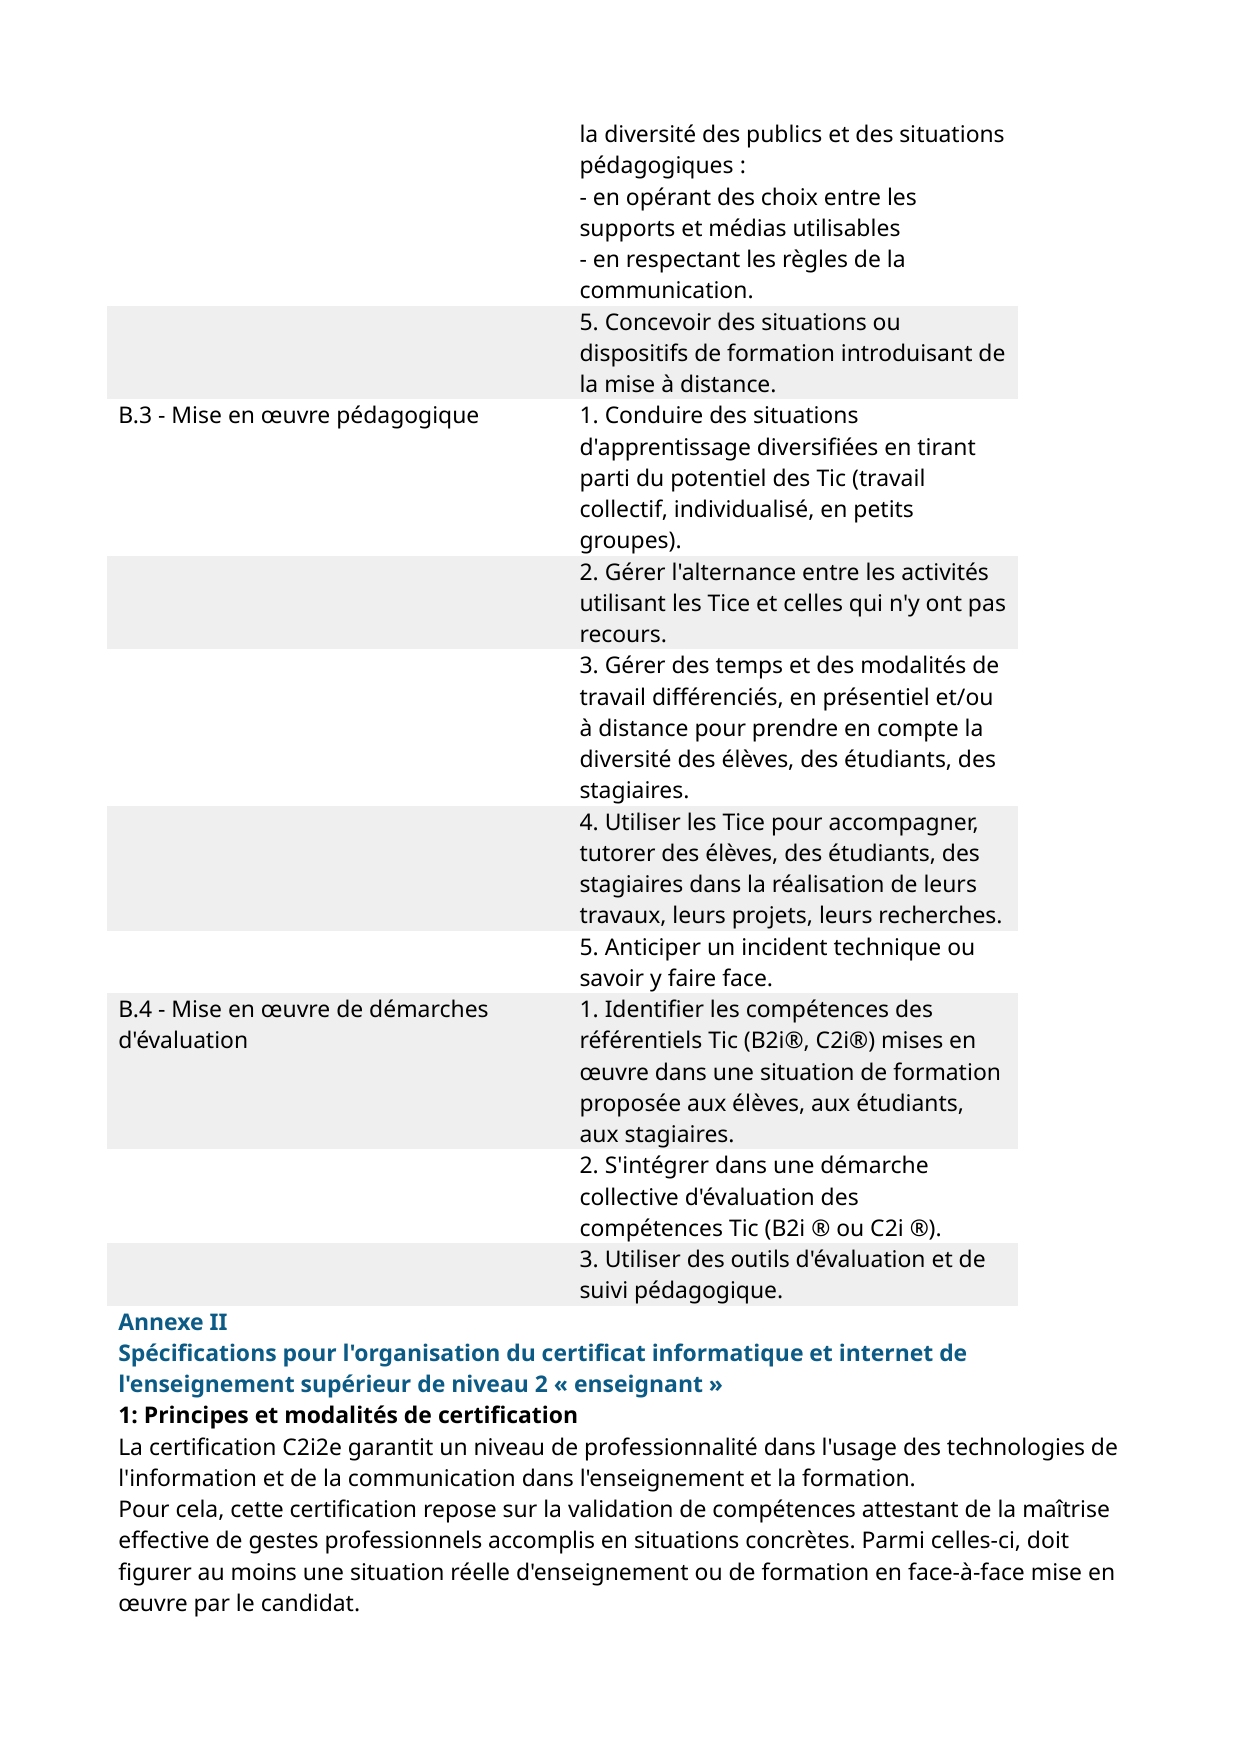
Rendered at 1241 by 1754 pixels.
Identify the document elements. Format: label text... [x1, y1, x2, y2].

table_cell 1. Conduire des situations d'apprentissage diversifiées en tirant parti du potentiel des Tic (travail collectif, individualisé, en petits groupes). [568, 399, 1018, 556]
table_cell la diversité des publics et des situations pédagogiques : - en opérant des choix entre les supports et médias utilisables - en respectant les règles de la communication. [568, 118, 1018, 306]
table_cell B.4 - Mise en œuvre de démarches d'évaluation [107, 993, 568, 1149]
table_cell [107, 931, 568, 993]
subtitle Annexe II [118, 1306, 1122, 1337]
table_cell [107, 806, 568, 931]
table_cell [107, 556, 568, 649]
text Pour cela, cette certification repose sur la validation de compétences attestant de la maîtrise effective de gestes professionnels accomplis en situations concrètes. Parmi celles-ci, doit figurer au moins une situation réelle d'enseignement ou de formation en face-à-face mise en œuvre par le candidat. [118, 1493, 1122, 1618]
table_cell 2. S'intégrer dans une démarche collective d'évaluation des compétences Tic (B2i ® ou C2i ®). [568, 1149, 1018, 1243]
table_cell [107, 1243, 568, 1306]
table_cell 1. Identifier les compétences des référentiels Tic (B2i®, C2i®) mises en œuvre dans une situation de formation proposée aux élèves, aux étudiants, aux stagiaires. [568, 993, 1018, 1149]
table_cell 5. Anticiper un incident technique ou savoir y faire face. [568, 931, 1018, 993]
table_cell B.3 - Mise en œuvre pédagogique [107, 399, 568, 556]
table_cell 4. Utiliser les Tice pour accompagner, tutorer des élèves, des étudiants, des stagiaires dans la réalisation de leurs travaux, leurs projets, leurs recherches. [568, 806, 1018, 931]
table_cell [107, 1149, 568, 1243]
table_cell 3. Utiliser des outils d'évaluation et de suivi pédagogique. [568, 1243, 1018, 1306]
table_cell 5. Concevoir des situations ou dispositifs de formation introduisant de la mise à distance. [568, 306, 1018, 399]
table_cell [107, 306, 568, 399]
table_cell [107, 118, 568, 306]
subtitle Principes et modalités de certification [118, 1399, 1122, 1431]
table_cell 2. Gérer l'alternance entre les activités utilisant les Tice et celles qui n'y ont pas recours. [568, 556, 1018, 649]
text Spécifications pour l'organisation du certificat informatique et internet de l'enseignement supérieur de niveau 2 « enseignant » [118, 1337, 1122, 1399]
table_cell [107, 649, 568, 806]
table_cell 3. Gérer des temps et des modalités de travail différenciés, en présentiel et/ou à distance pour prendre en compte la diversité des élèves, des étudiants, des stagiaires. [568, 649, 1018, 806]
text La certification C2i2e garantit un niveau de professionnalité dans l'usage des technologies de l'information et de la communication dans l'enseignement et la formation. [118, 1431, 1122, 1493]
